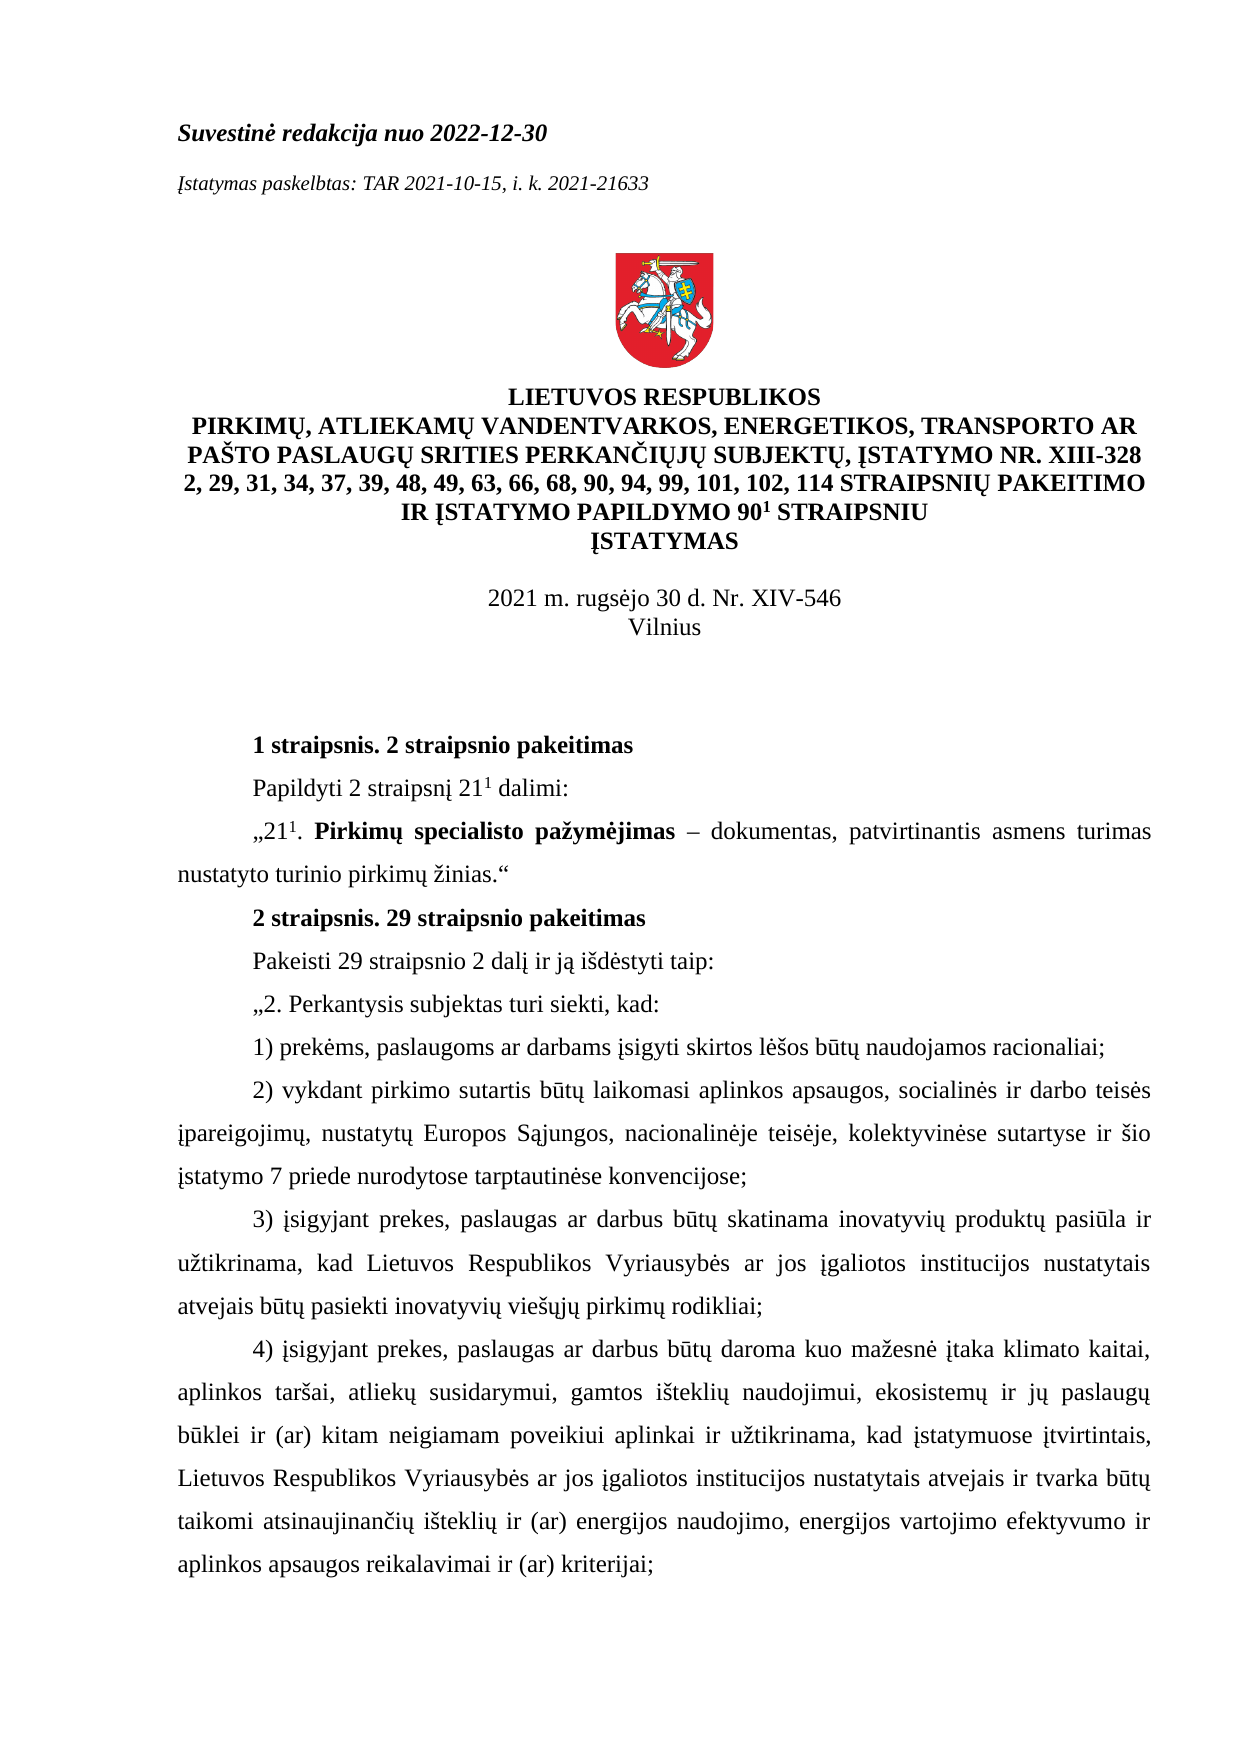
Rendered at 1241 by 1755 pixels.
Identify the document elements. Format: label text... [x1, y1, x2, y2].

text 2 straipsnis. 29 straipsnio pakeitimas [177, 903, 1152, 931]
text 4) įsigyjant prekes, paslaugas ar darbus būtų daroma kuo mažesnė įtaka klimato kaitai, aplinkos taršai, atliekų susidarymui, gamtos išteklių naudojimui, ekosistemų ir jų paslaugų būklei ir (ar) kitam neigiamam poveikiui aplinkai ir užtikrinama, kad įstatymuose įtvirtintais, Lietuvos Respublikos Vyriausybės ar jos įgaliotos institucijos nustatytais atvejais ir tvarka būtų taikomi atsinaujinančių išteklių ir (ar) energijos naudojimo, energijos vartojimo efektyvumo ir aplinkos apsaugos reikalavimai ir (ar) kriterijai; [177, 1334, 1152, 1578]
text 1) prekėms, paslaugoms ar darbams įsigyti skirtos lėšos būtų naudojamos racionaliai; [177, 1032, 1152, 1061]
text LIETUVOS RESPUBLIKOS [177, 382, 1152, 411]
text 1 straipsnis. 2 straipsnio pakeitimas [177, 730, 1152, 759]
text 3) įsigyjant prekes, paslaugas ar darbus būtų skatinama inovatyvių produktų pasiūla ir užtikrinama, kad Lietuvos Respublikos Vyriausybės ar jos įgaliotos institucijos nustatytais atvejais būtų pasiekti inovatyvių viešųjų pirkimų rodikliai; [177, 1204, 1152, 1319]
text Pakeisti 29 straipsnio 2 dalį ir ją išdėstyti taip: [177, 946, 1152, 974]
text „2. Perkantysis subjektas turi siekti, kad: [177, 989, 1152, 1018]
text PIRKIMŲ, ATLIEKAMŲ VANDENTVARKOS, ENERGETIKOS, TRANSPORTO AR PAŠTO PASLAUGŲ SRITIES PERKANČIŲJŲ SUBJEKTŲ, ĮSTATYMO NR. XIII-328 2, 29, 31, 34, 37, 39, 48, 49, 63, 66, 68, 90, 94, 99, 101, 102, 114 STRAIPSNIŲ PAKEITIMO IR įstatymo PAPILDYMO 901 STRAIPSNIU [177, 411, 1152, 526]
text 2021 m. rugsėjo 30 d. Nr. XIV-546 [177, 583, 1152, 612]
text 2) vykdant pirkimo sutartis būtų laikomasi aplinkos apsaugos, socialinės ir darbo teisės įpareigojimų, nustatytų Europos Sąjungos, nacionalinėje teisėje, kolektyvinėse sutartyse ir šio įstatymo 7 priede nurodytose tarptautinėse konvencijose; [177, 1075, 1152, 1190]
text Vilnius [177, 612, 1152, 641]
text ĮSTATYMAS [177, 526, 1152, 555]
text Suvestinė redakcija nuo 2022-12-30 [177, 118, 1152, 147]
text Įstatymas paskelbtas: TAR 2021-10-15, i. k. 2021-21633 [177, 171, 1152, 195]
text Papildyti 2 straipsnį 211 dalimi: [177, 773, 1152, 802]
text „211. Pirkimų specialisto pažymėjimas – dokumentas, patvirtinantis asmens turimas nustatyto turinio pirkimų žinias.“ [177, 816, 1152, 888]
